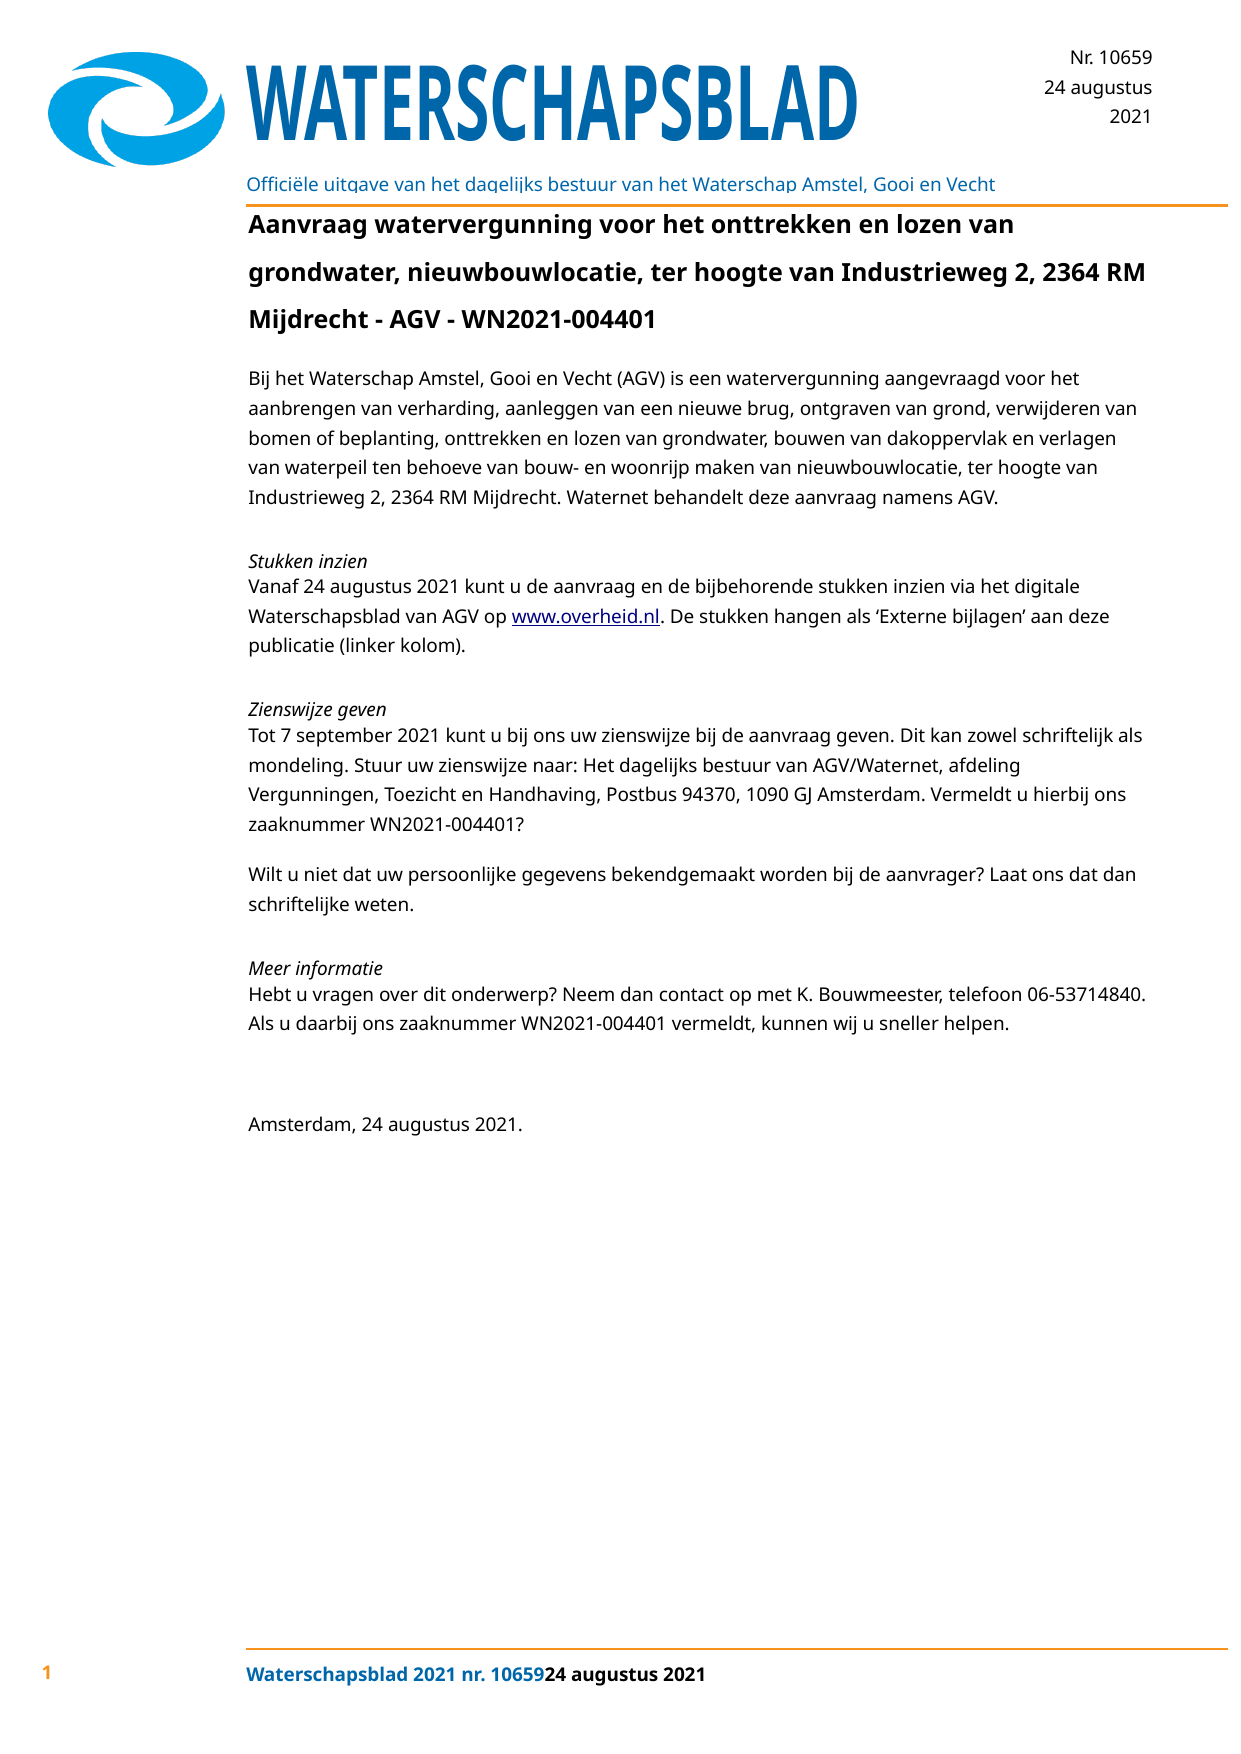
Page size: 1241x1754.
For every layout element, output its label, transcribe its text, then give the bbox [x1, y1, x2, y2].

text Stukken inzien [248, 548, 1152, 573]
text Tot 7 september 2021 kunt u bij ons uw zienswijze bij de aanvraag geven. Dit kan zowel schriftelijk als mondeling. Stuur uw zienswijze naar: Het dagelijks bestuur van AGV/Waternet, afdeling Vergunningen, Toezicht en Handhaving, Postbus 94370, 1090 GJ Amsterdam. Vermeldt u hierbij ons zaaknummer WN2021-004401? [248, 722, 1152, 837]
text Aanvraag watervergunning voor het onttrekken en lozen van grondwater, nieuwbouwlocatie, ter hoogte van Industrieweg 2, 2364 RM Mijdrecht - AGV - WN2021-004401 [248, 207, 1152, 336]
text Zienswijze geven [248, 697, 1152, 722]
picture [41, 47, 231, 172]
text Hebt u vragen over dit onderwerp? Neem dan contact op met K. Bouwmeester, telefoon 06-53714840. Als u daarbij ons zaaknummer WN2021-004401 vermeldt, kunnen wij u sneller helpen. [248, 981, 1152, 1036]
text Bij het Waterschap Amstel, Gooi en Vecht (AGV) is een watervergunning aangevraagd voor het aanbrengen van verharding, aanleggen van een nieuwe brug, ontgraven van grond, verwijderen van bomen of beplanting, onttrekken en lozen van grondwater, bouwen van dakoppervlak en verlagen van waterpeil ten behoeve van bouw- en woonrijp maken van nieuwbouwlocatie, ter hoogte van Industrieweg 2, 2364 RM Mijdrecht. Waternet behandelt deze aanvraag namens AGV. [248, 366, 1152, 509]
text Vanaf 24 augustus 2021 kunt u de aanvraag en de bijbehorende stukken inzien via het digitale Waterschapsblad van AGV op www.overheid.nl. De stukken hangen als ‘Externe bijlagen’ aan deze publicatie (linker kolom). [248, 573, 1152, 658]
text Meer informatie [248, 955, 1152, 981]
text Wilt u niet dat uw persoonlijke gegevens bekendgemaakt worden bij de aanvrager? Laat ons dat dan schriftelijke weten. [248, 862, 1152, 917]
text Amsterdam, 24 augustus 2021. [248, 1111, 1152, 1137]
